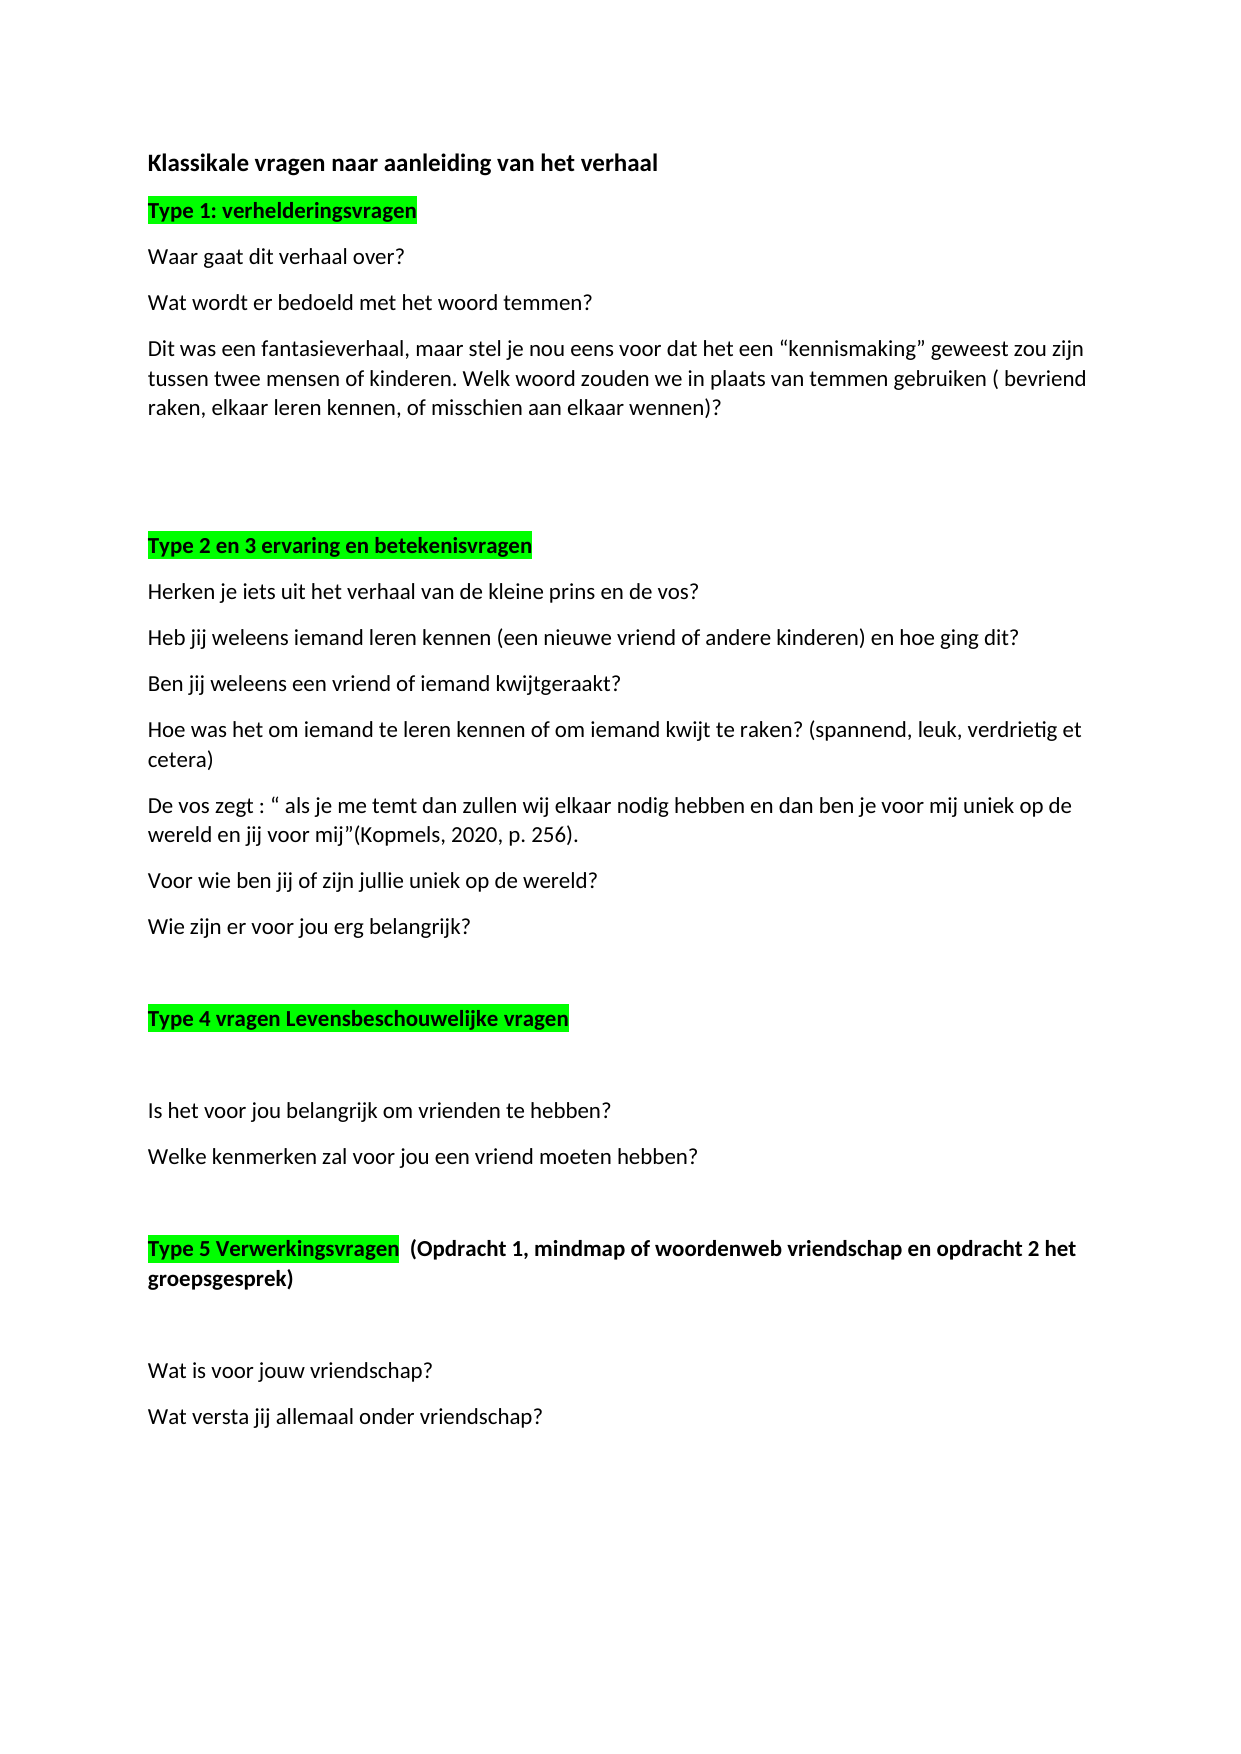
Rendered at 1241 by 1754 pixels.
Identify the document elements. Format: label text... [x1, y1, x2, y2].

text Type 5 Verwerkingsvragen (Opdracht 1, mindmap of woordenweb vriendschap en opdracht 2 het groepsgesprek) [148, 1234, 1093, 1292]
text Klassikale vragen naar aanleiding van het verhaal [148, 148, 1093, 178]
text Ben jij weleens een vriend of iemand kwijtgeraakt? [148, 669, 1093, 697]
text Dit was een fantasieverhaal, maar stel je nou eens voor dat het een “kennismaking” geweest zou zijn tussen twee mensen of kinderen. Welk woord zouden we in plaats van temmen gebruiken ( bevriend raken, elkaar leren kennen, of misschien aan elkaar wennen)? [148, 334, 1093, 421]
text Wie zijn er voor jou erg belangrijk? [148, 912, 1093, 940]
text Heb jij weleens iemand leren kennen (een nieuwe vriend of andere kinderen) en hoe ging dit? [148, 623, 1093, 651]
text Wat is voor jouw vriendschap? [148, 1356, 1093, 1384]
text Type 2 en 3 ervaring en betekenisvragen [148, 531, 1093, 559]
text Type 4 vragen Levensbeschouwelijke vragen [148, 1004, 1093, 1032]
text Is het voor jou belangrijk om vrienden te hebben? [148, 1096, 1093, 1124]
text Voor wie ben jij of zijn jullie uniek op de wereld? [148, 866, 1093, 894]
text Herken je iets uit het verhaal van de kleine prins en de vos? [148, 577, 1093, 605]
text Wat versta jij allemaal onder vriendschap? [148, 1402, 1093, 1430]
text Wat wordt er bedoeld met het woord temmen? [148, 288, 1093, 316]
text Welke kenmerken zal voor jou een vriend moeten hebben? [148, 1142, 1093, 1171]
text Waar gaat dit verhaal over? [148, 242, 1093, 270]
text Type 1: verhelderingsvragen [148, 196, 1093, 224]
text De vos zegt : “ als je me temt dan zullen wij elkaar nodig hebben en dan ben je voor mij uniek op de wereld en jij voor mij”(Kopmels, 2020, p. 256). [148, 791, 1093, 848]
text Hoe was het om iemand te leren kennen of om iemand kwijt te raken? (spannend, leuk, verdrietig et cetera) [148, 715, 1093, 773]
